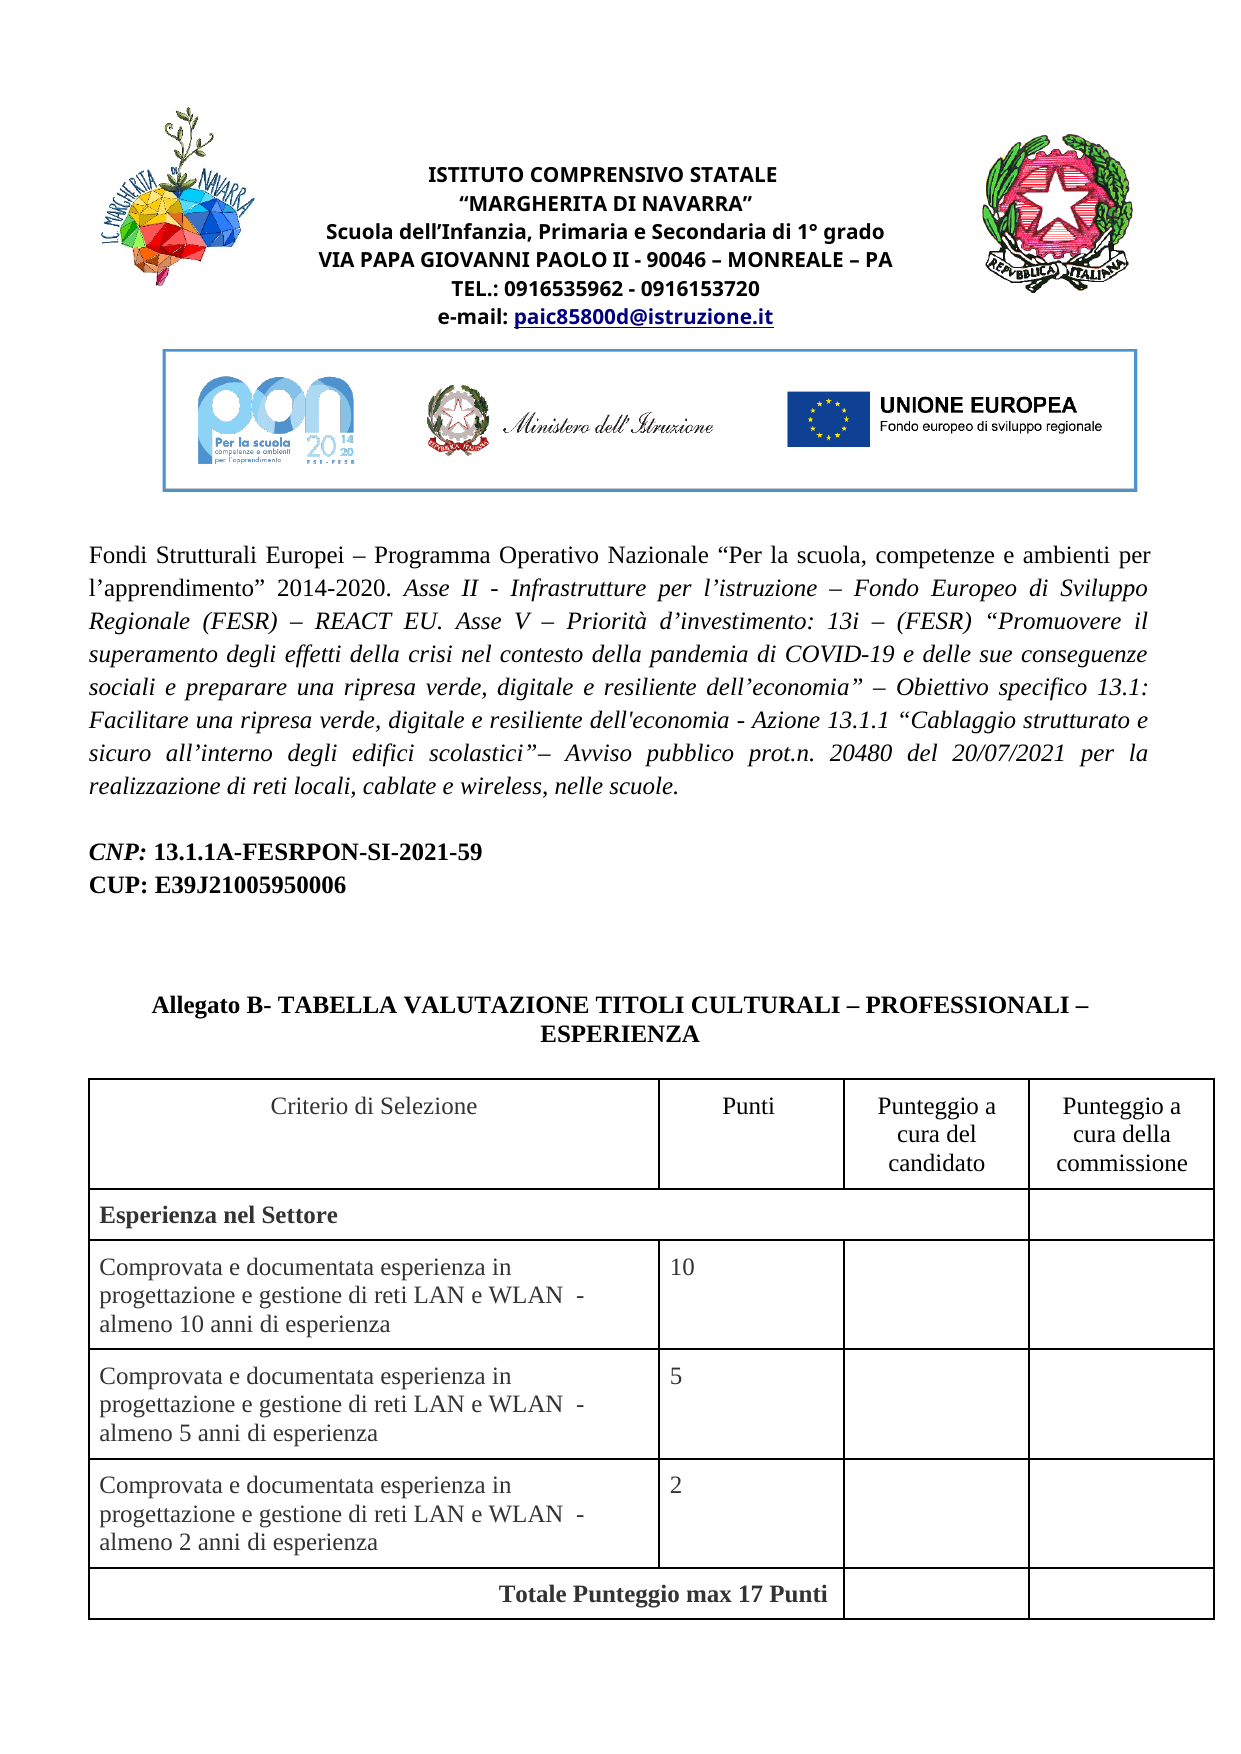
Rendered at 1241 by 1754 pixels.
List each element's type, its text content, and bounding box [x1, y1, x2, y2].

text CNP: 13.1.1A-FESRPON-SI-2021-59 [89, 837, 1152, 866]
table_header [960, 104, 1152, 331]
table_cell 2 [660, 1460, 843, 1567]
table_cell 10 [660, 1241, 843, 1348]
table_cell Comprovata e documentata esperienza in progettazione e gestione di reti LAN e WLAN - almeno 5 anni di esperienza [90, 1350, 658, 1457]
text CUP: E39J21005950006 [89, 870, 1152, 899]
table_cell [845, 1569, 1028, 1618]
table_header Punteggio a cura della commissione [1030, 1080, 1213, 1187]
table_cell Comprovata e documentata esperienza in progettazione e gestione di reti LAN e WLAN - almeno 10 anni di esperienza [90, 1241, 658, 1348]
table_header Punti [660, 1080, 843, 1187]
table_cell [845, 1460, 1028, 1567]
table_header [89, 104, 261, 331]
table_cell [1030, 1350, 1213, 1457]
table_cell [1030, 1241, 1213, 1348]
text Fondi Strutturali Europei – Programma Operativo Nazionale “Per la scuola, competenze e ambienti per l’apprendimento” 2014-2020. Asse II - Infrastrutture per l’istruzione – Fondo Europeo di Sviluppo Regionale (FESR) – REACT EU. Asse V – Priorità d’investimento: 13i – (FESR) “Promuovere il superamento degli effetti della crisi nel contesto della pandemia di COVID-19 e delle sue conseguenze sociali e preparare una ripresa verde, digitale e resiliente dell’economia” – Obiettivo specifico 13.1: Facilitare una ripresa verde, digitale e resiliente dell'economia - Azione 13.1.1 “Cablaggio strutturato e sicuro all’interno degli edifici scolastici”– Avviso pubblico prot.n. 20480 del 20/07/2021 per la realizzazione di reti locali, cablate e wireless, nelle scuole. [89, 540, 1152, 800]
table_header ISTITUTO COMPRENSIVO STATALE “MARGHERITA DI NAVARRA” Scuola dell’Infanzia, Primaria e Secondaria di 1° grado VIA PAPA GIOVANNI PAOLO II - 90046 – MONREALE – PA TEL.: 0916535962 - 0916153720 e-mail: paic85800d@istruzione.it [261, 104, 960, 331]
table_header Criterio di Selezione [90, 1080, 658, 1187]
table_cell [1030, 1569, 1213, 1618]
table_cell Esperienza nel Settore [90, 1190, 1028, 1239]
table_cell Totale Punteggio max 17 Punti [90, 1569, 843, 1618]
table_cell Comprovata e documentata esperienza in progettazione e gestione di reti LAN e WLAN - almeno 2 anni di esperienza [90, 1460, 658, 1567]
table_cell [845, 1241, 1028, 1348]
table_cell [845, 1350, 1028, 1457]
table_cell 5 [660, 1350, 843, 1457]
table_cell [1030, 1460, 1213, 1567]
table_cell [1030, 1190, 1213, 1239]
table_header Punteggio a cura del candidato [845, 1080, 1028, 1187]
text Allegato B- TABELLA VALUTAZIONE TITOLI CULTURALI – PROFESSIONALI – ESPERIENZA [89, 990, 1152, 1048]
